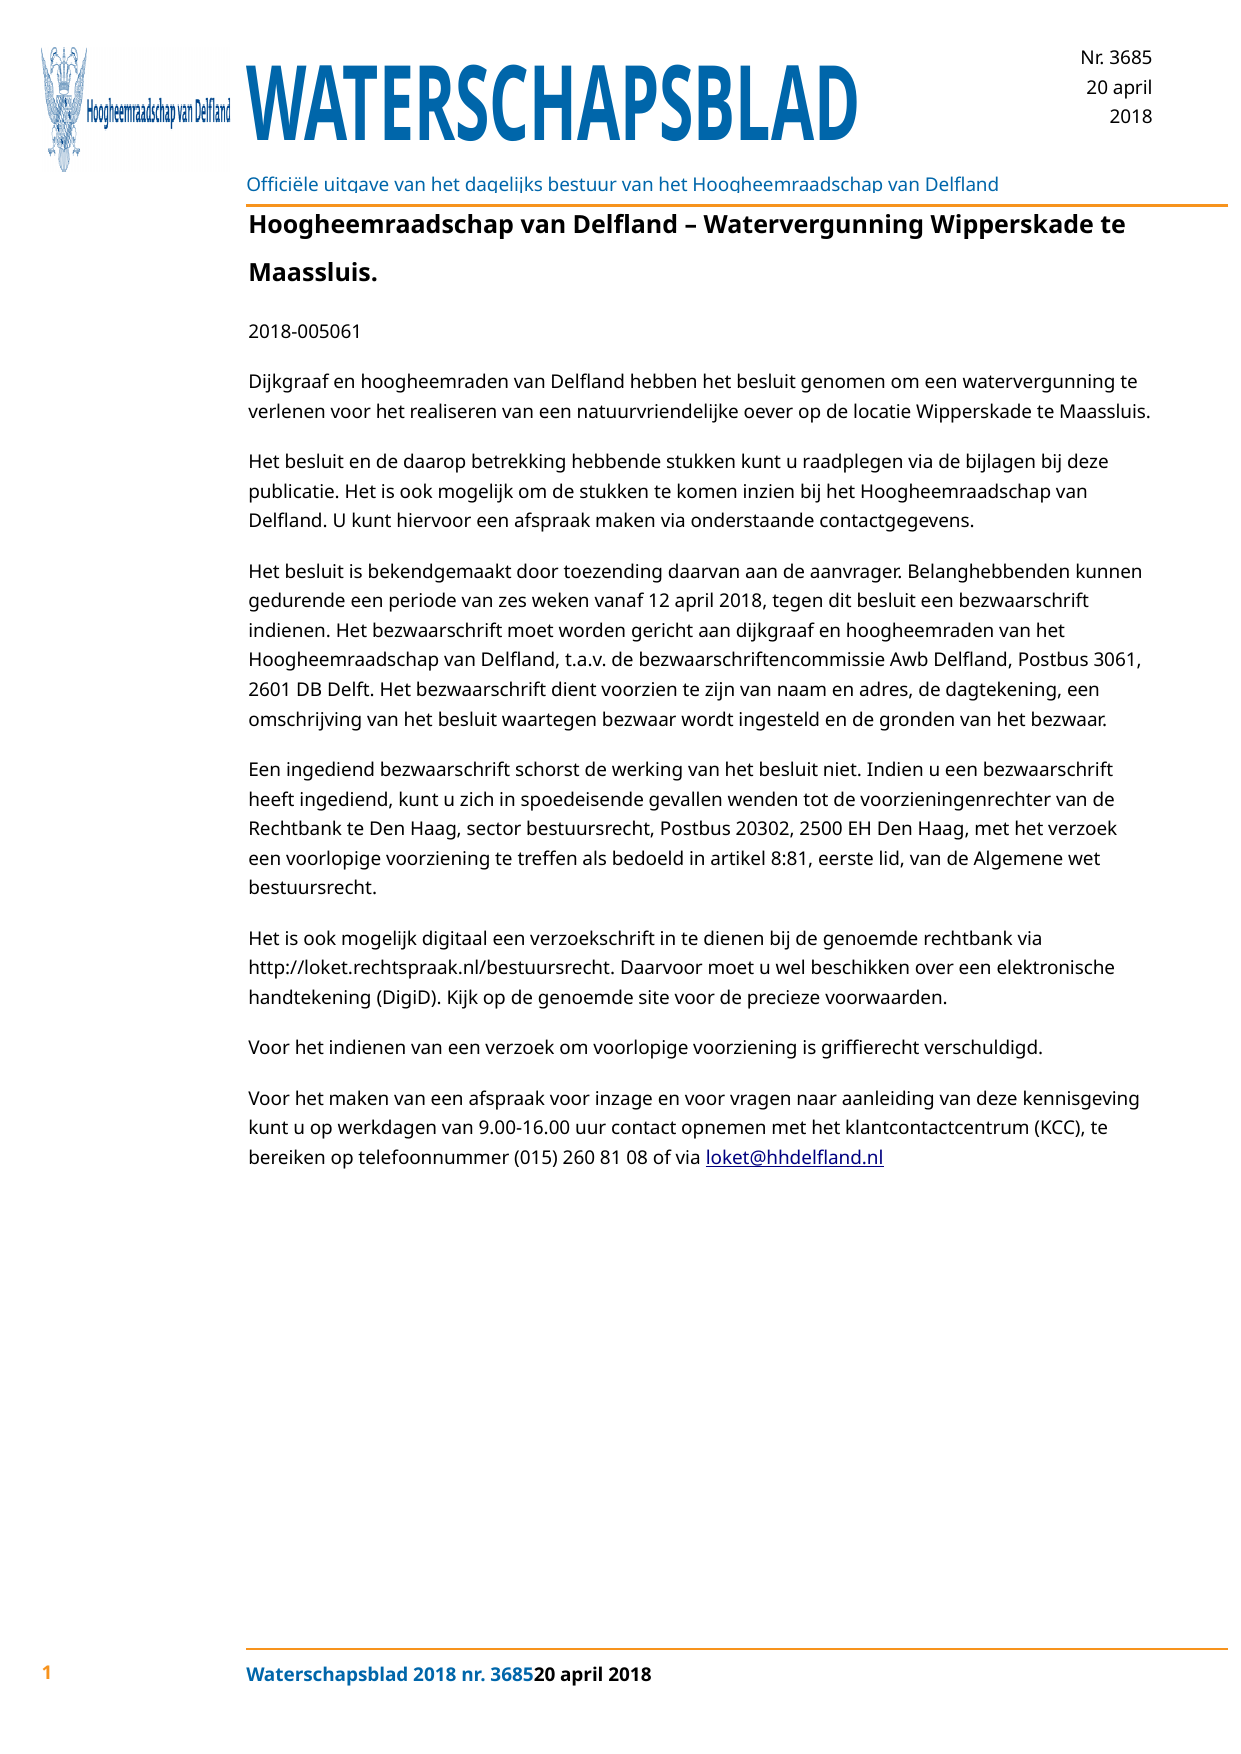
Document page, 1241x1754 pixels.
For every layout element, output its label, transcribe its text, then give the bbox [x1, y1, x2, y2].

text Het besluit en de daarop betrekking hebbende stukken kunt u raadplegen via de bijlagen bij deze publicatie. Het is ook mogelijk om de stukken te komen inzien bij het Hoogheemraadschap van Delfland. U kunt hiervoor een afspraak maken via onderstaande contactgegevens. [248, 448, 1152, 533]
text Een ingediend bezwaarschrift schorst de werking van het besluit niet. Indien u een bezwaarschrift heeft ingediend, kunt u zich in spoedeisende gevallen wenden tot de voorzieningenrechter van de Rechtbank te Den Haag, sector bestuursrecht, Postbus 20302, 2500 EH Den Haag, met het verzoek een voorlopige voorziening te treffen als bedoeld in artikel 8:81, eerste lid, van de Algemene wet bestuursrecht. [248, 756, 1152, 900]
text 2018-005061 [248, 318, 1152, 344]
text Hoogheemraadschap van Delfland – Watervergunning Wipperskade te Maassluis. [248, 207, 1152, 288]
picture [41, 47, 231, 172]
text Voor het maken van een afspraak voor inzage en voor vragen naar aanleiding van deze kennisgeving kunt u op werkdagen van 9.00-16.00 uur contact opnemen met het klantcontactcentrum (KCC), te bereiken op telefoonnummer (015) 260 81 08 of via loket@hhdelfland.nl [248, 1085, 1152, 1170]
text Het is ook mogelijk digitaal een verzoekschrift in te dienen bij de genoemde rechtbank via http://loket.rechtspraak.nl/bestuursrecht. Daarvoor moet u wel beschikken over een elektronische handtekening (DigiD). Kijk op de genoemde site voor de precieze voorwaarden. [248, 925, 1152, 1010]
text Dijkgraaf en hoogheemraden van Delfland hebben het besluit genomen om een watervergunning te verlenen voor het realiseren van een natuurvriendelijke oever op de locatie Wipperskade te Maassluis. [248, 368, 1152, 424]
text Het besluit is bekendgemaakt door toezending daarvan aan de aanvrager. Belanghebbenden kunnen gedurende een periode van zes weken vanaf 12 april 2018, tegen dit besluit een bezwaarschrift indienen. Het bezwaarschrift moet worden gericht aan dijkgraaf en hoogheemraden van het Hoogheemraadschap van Delfland, t.a.v. de bezwaarschriftencommissie Awb Delfland, Postbus 3061, 2601 DB Delft. Het bezwaarschrift dient voorzien te zijn van naam en adres, de dagtekening, een omschrijving van het besluit waartegen bezwaar wordt ingesteld en de gronden van het bezwaar. [248, 558, 1152, 732]
text Voor het indienen van een verzoek om voorlopige voorziening is griffierecht verschuldigd. [248, 1034, 1152, 1060]
